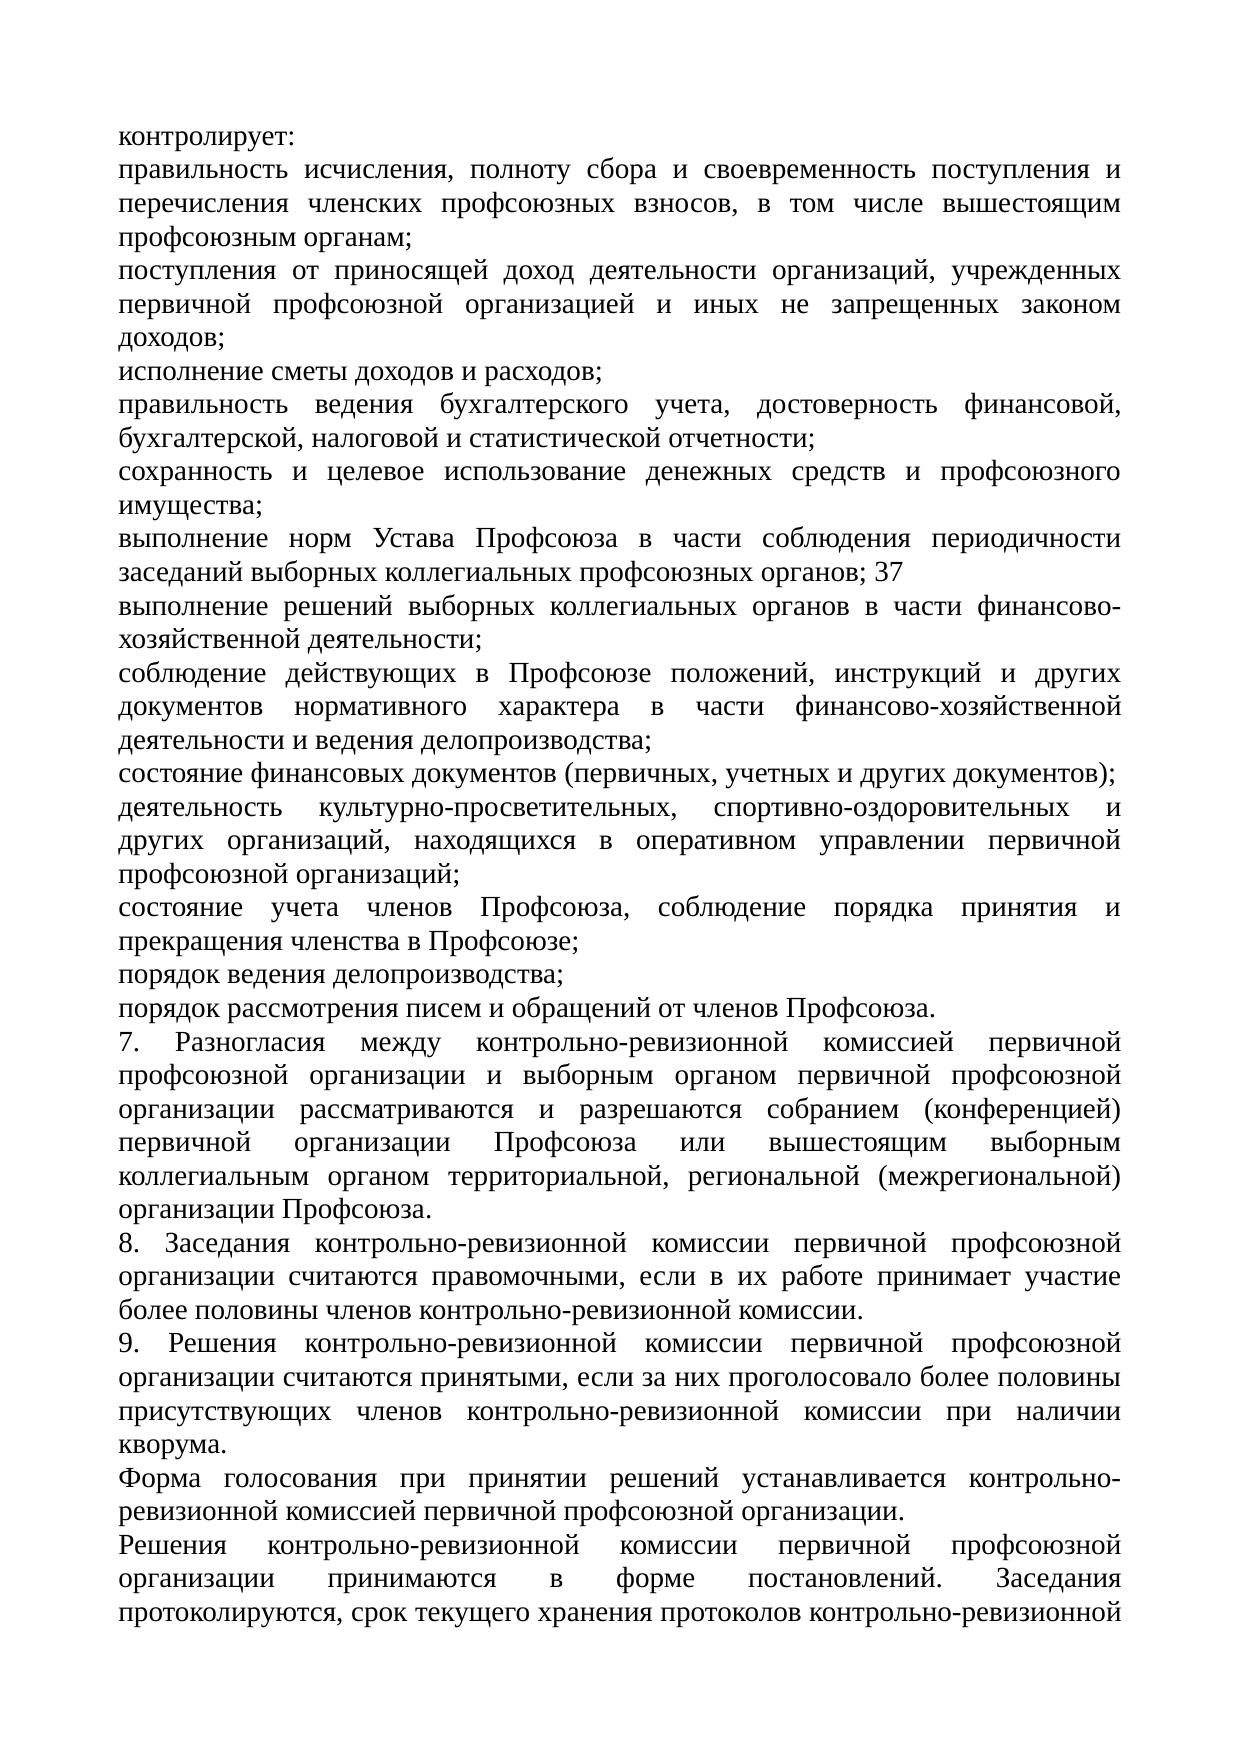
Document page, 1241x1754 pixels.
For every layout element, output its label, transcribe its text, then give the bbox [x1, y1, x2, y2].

text Форма голосования при принятии решений устанавливается контрольно-ревизионной комиссией первичной профсоюзной организации. [118, 1460, 1122, 1527]
text Решения контрольно-ревизионной комиссии первичной профсоюзной организации принимаются в форме постановлений. Заседания протоколируются, срок текущего хранения протоколов контрольно-ревизионной [118, 1527, 1122, 1627]
text порядок рассмотрения писем и обращений от членов Профсоюза. [118, 990, 1122, 1024]
text выполнение решений выборных коллегиальных органов в части финансово-хозяйственной деятельности; [118, 588, 1122, 655]
text выполнение норм Устава Профсоюза в части соблюдения периодичности заседаний выборных коллегиальных профсоюзных органов; 37 [118, 521, 1122, 588]
text контролирует: [118, 118, 1122, 152]
text порядок ведения делопроизводства; [118, 957, 1122, 990]
text 9. Решения контрольно-ревизионной комиссии первичной профсоюзной организации считаются принятыми, если за них проголосовало более половины присутствующих членов контрольно-ревизионной комиссии при наличии кворума. [118, 1326, 1122, 1460]
text правильность ведения бухгалтерского учета, достоверность финансовой, бухгалтерской, налоговой и статистической отчетности; [118, 386, 1122, 453]
text состояние учета членов Профсоюза, соблюдение порядка принятия и прекращения членства в Профсоюзе; [118, 889, 1122, 957]
text 8. Заседания контрольно-ревизионной комиссии первичной профсоюзной организации считаются правомочными, если в их работе принимает участие более половины членов контрольно-ревизионной комиссии. [118, 1225, 1122, 1326]
text соблюдение действующих в Профсоюзе положений, инструкций и других документов нормативного характера в части финансово-хозяйственной деятельности и ведения делопроизводства; [118, 655, 1122, 755]
text исполнение сметы доходов и расходов; [118, 353, 1122, 386]
text 7. Разногласия между контрольно-ревизионной комиссией первичной профсоюзной организации и выборным органом первичной профсоюзной организации рассматриваются и разрешаются собранием (конференцией) первичной организации Профсоюза или вышестоящим выборным коллегиальным органом территориальной, региональной (межрегиональной) организации Профсоюза. [118, 1024, 1122, 1225]
text поступления от приносящей доход деятельности организаций, учрежденных первичной профсоюзной организацией и иных не запрещенных законом доходов; [118, 252, 1122, 353]
text правильность исчисления, полноту сбора и своевременность поступления и перечисления членских профсоюзных взносов, в том числе вышестоящим профсоюзным органам; [118, 152, 1122, 252]
text деятельность культурно-просветительных, спортивно-оздоровительных и других организаций, находящихся в оперативном управлении первичной профсоюзной организаций; [118, 789, 1122, 889]
text состояние финансовых документов (первичных, учетных и других документов); [118, 755, 1122, 789]
text сохранность и целевое использование денежных средств и профсоюзного имущества; [118, 453, 1122, 521]
